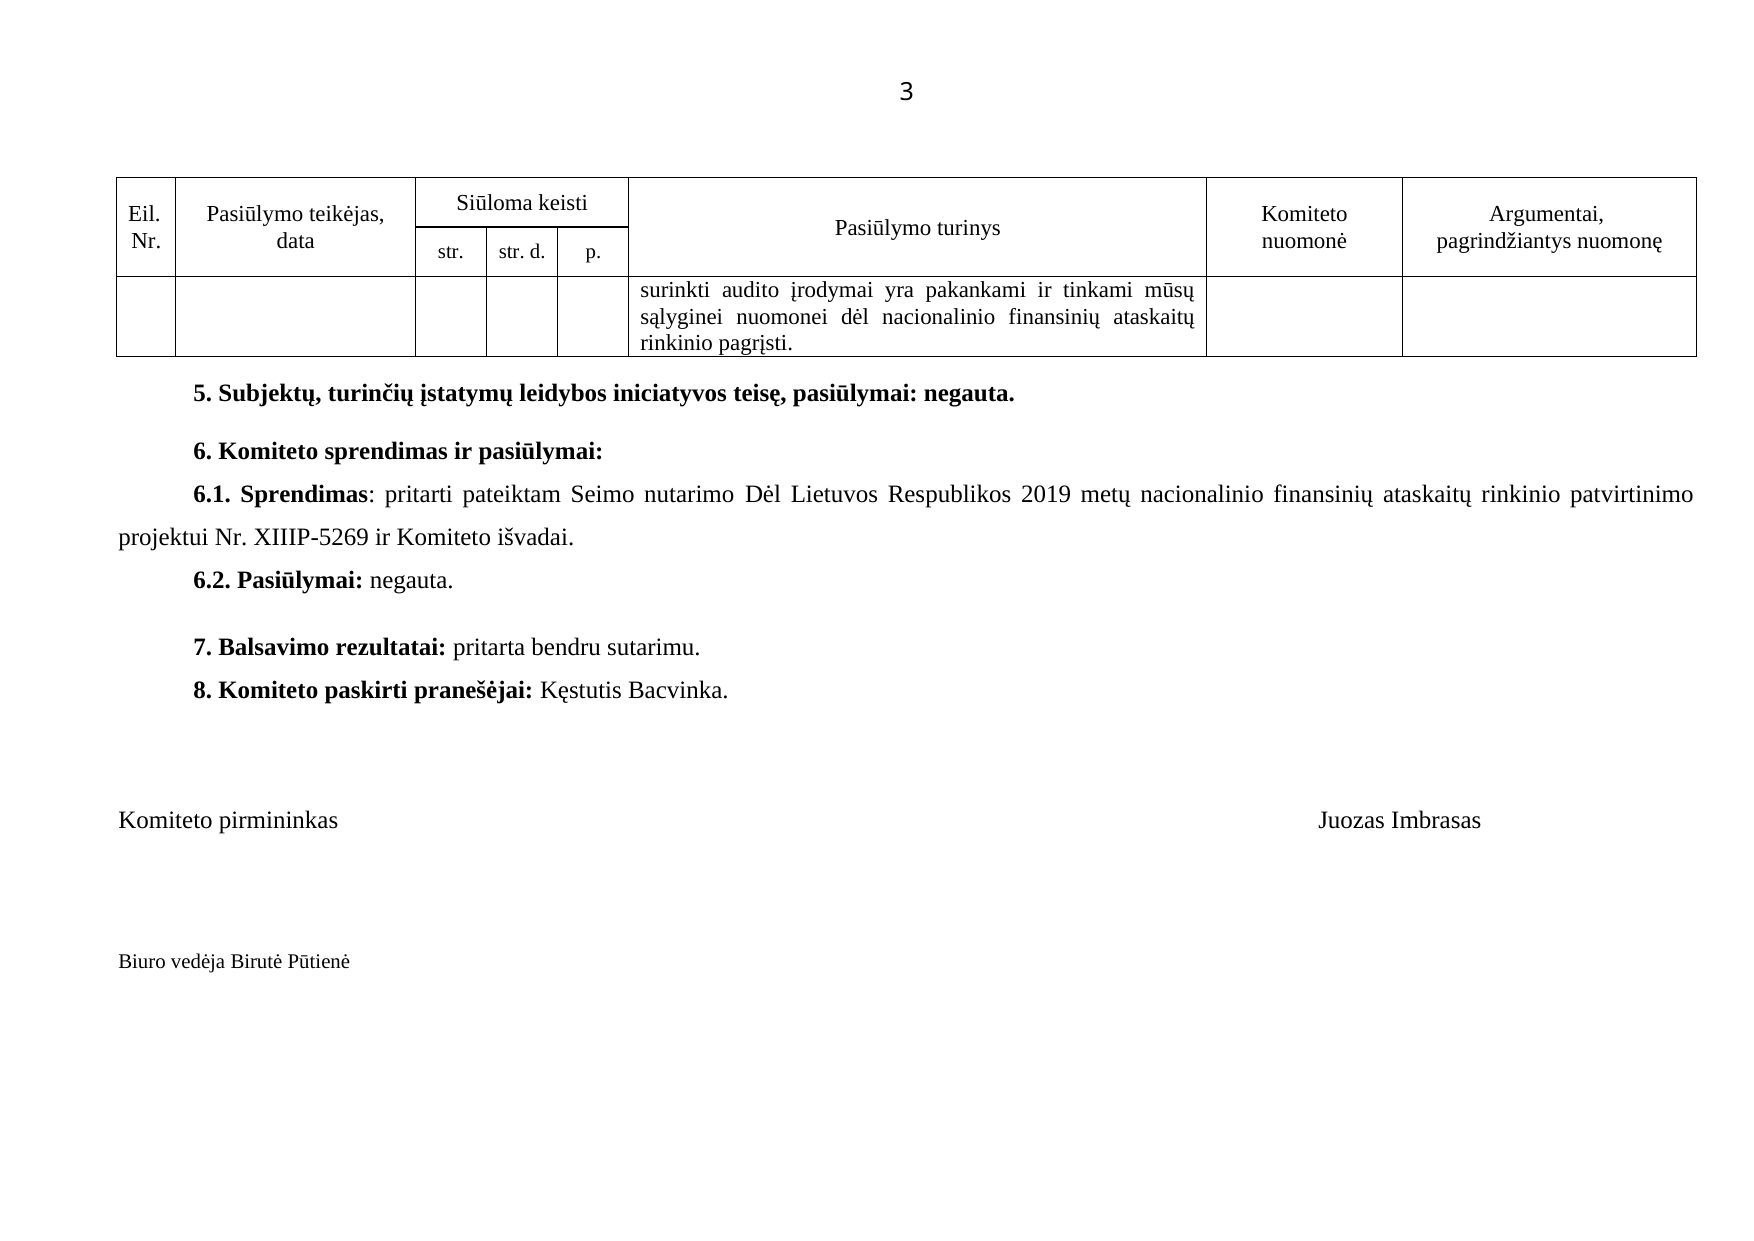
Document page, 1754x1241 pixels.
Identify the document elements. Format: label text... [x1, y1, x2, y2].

text 8. Komiteto paskirti pranešėjai: Kęstutis Bacvinka. [118, 675, 1695, 704]
table_header Komiteto nuomonė [1207, 178, 1402, 276]
table_header Pasiūlymo turinys [629, 178, 1206, 276]
text 5. Subjektų, turinčių įstatymų leidybos iniciatyvos teisę, pasiūlymai: negauta. [118, 378, 1695, 407]
table_cell [487, 277, 557, 356]
table_cell [558, 277, 628, 356]
table_header Argumentai, pagrindžiantys nuomonę [1403, 178, 1696, 276]
text 7. Balsavimo rezultatai: pritarta bendru sutarimu. [118, 632, 1695, 661]
table_header Eil. Nr. [117, 178, 175, 276]
table_cell surinkti audito įrodymai yra pakankami ir tinkami mūsų sąlyginei nuomonei dėl nacionalinio finansinių ataskaitų rinkinio pagrįsti. [629, 277, 1206, 356]
text 6.2. Pasiūlymai: negauta. [118, 565, 1695, 594]
table_cell [117, 277, 175, 356]
table_cell [1207, 277, 1402, 356]
table_cell str. [416, 228, 486, 276]
table_header Pasiūlymo teikėjas, data [176, 178, 415, 276]
text 6.1. Sprendimas: pritarti pateiktam Seimo nutarimo Dėl Lietuvos Respublikos 2019 metų nacionalinio finansinių ataskaitų rinkinio patvirtinimo projektui Nr. XIIIP-5269 ir Komiteto išvadai. [118, 479, 1695, 551]
text 6. Komiteto sprendimas ir pasiūlymai: [118, 436, 1695, 464]
table_cell p. [558, 228, 628, 276]
text Biuro vedėja Birutė Pūtienė [118, 948, 1695, 973]
table_cell str. d. [487, 228, 557, 276]
table_header Siūloma keisti [416, 178, 628, 226]
text Komiteto pirmininkas (Parašas) Juozas Imbrasas [118, 805, 1695, 833]
table_cell [176, 277, 415, 356]
table_cell [416, 277, 486, 356]
table_cell [1403, 277, 1696, 356]
